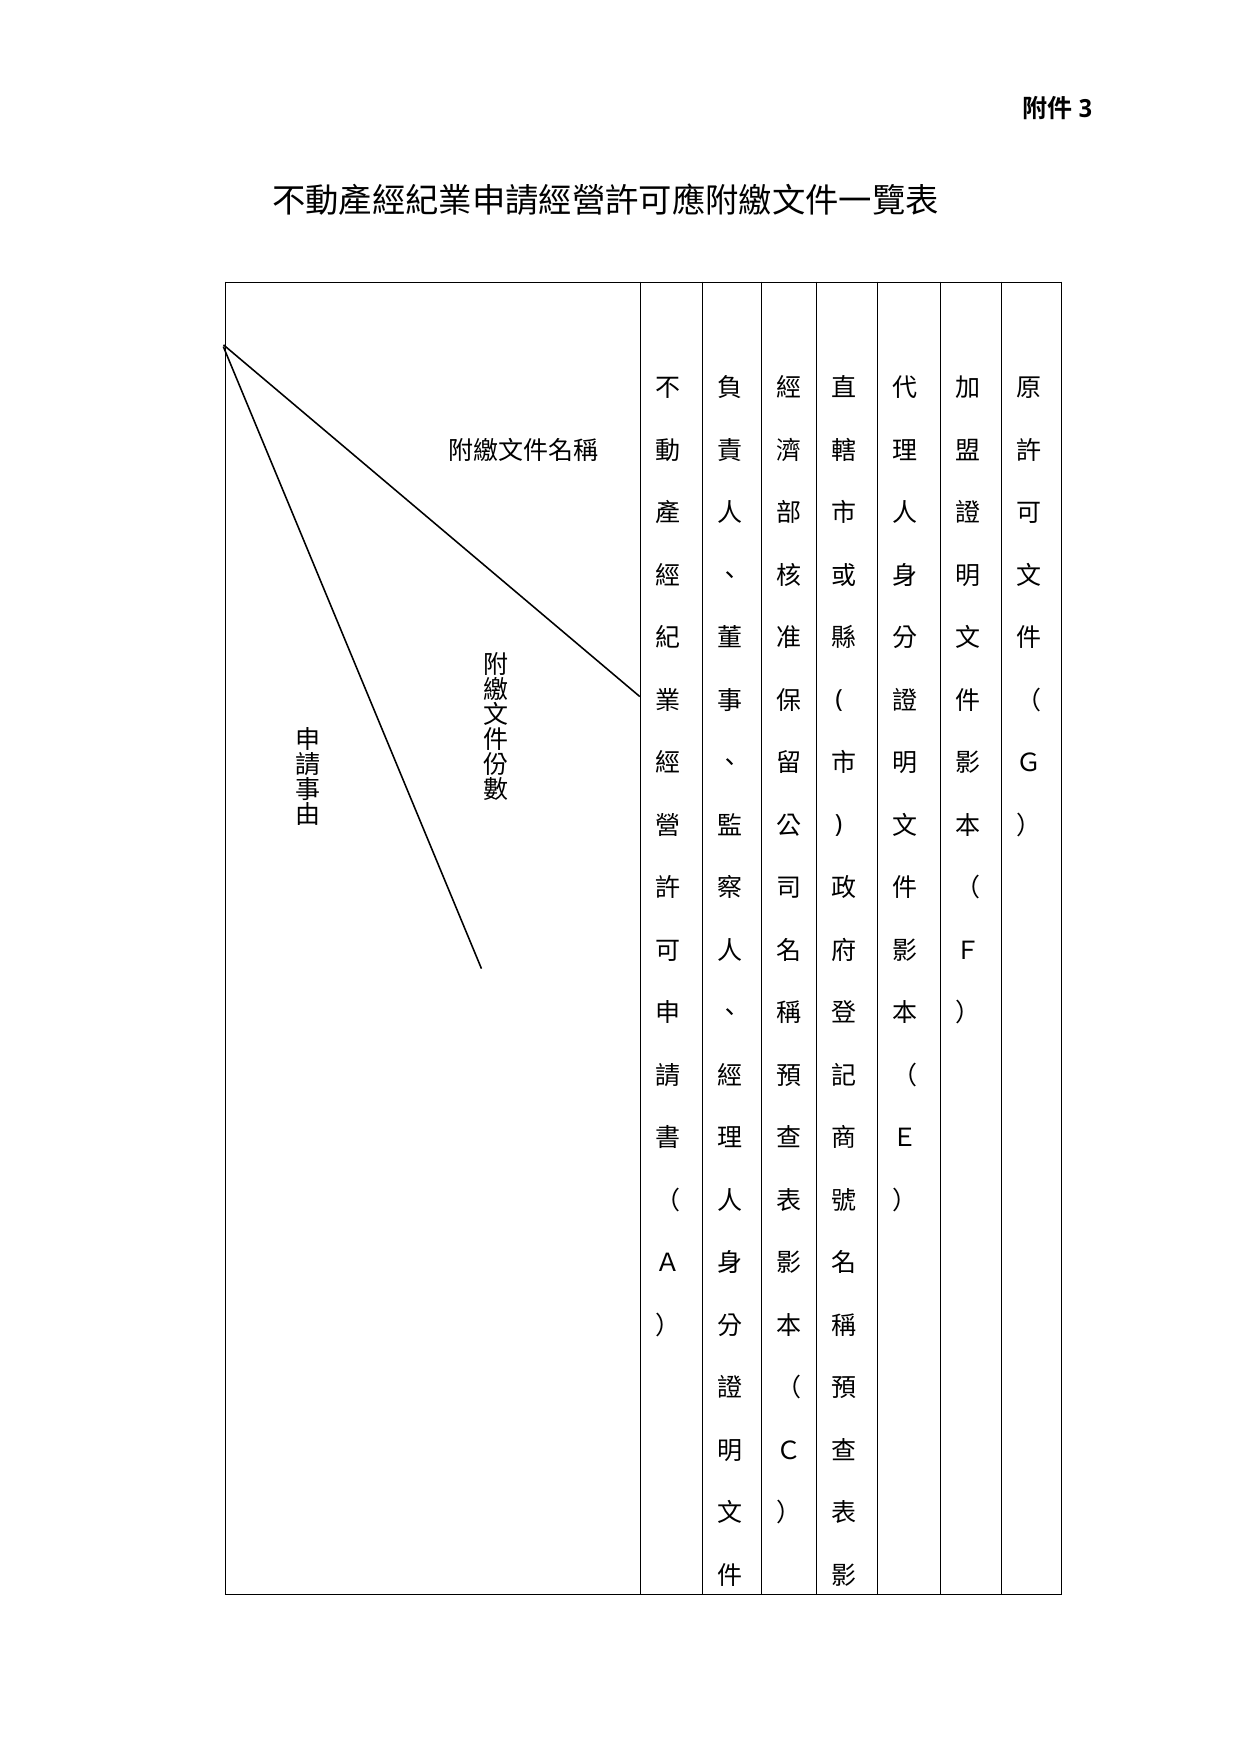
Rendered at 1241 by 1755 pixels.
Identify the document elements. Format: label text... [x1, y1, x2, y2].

table_header 加盟證明文件影本（Ｆ） [941, 283, 1001, 1594]
text 不動產經紀業申請經營許可應附繳文件一覽表 [118, 157, 1093, 219]
table_header 不動產經紀業經營許可申請書（Ａ） [641, 283, 702, 1594]
table_header [226, 283, 640, 694]
table_header 經濟部核准保留公司名稱預查表影本（Ｃ） [762, 283, 816, 1594]
table_header [226, 349, 640, 1594]
table_header 直轄市或縣(市)政府登記商號名稱預查表影 [817, 283, 877, 1594]
table_header 代理人身分證明文件影本（Ｅ） [878, 283, 940, 1594]
table_header 負責人、董事、監察人、經理人身分證明文件 [703, 283, 761, 1594]
table_header 原許可文件（Ｇ） [1002, 283, 1061, 1594]
